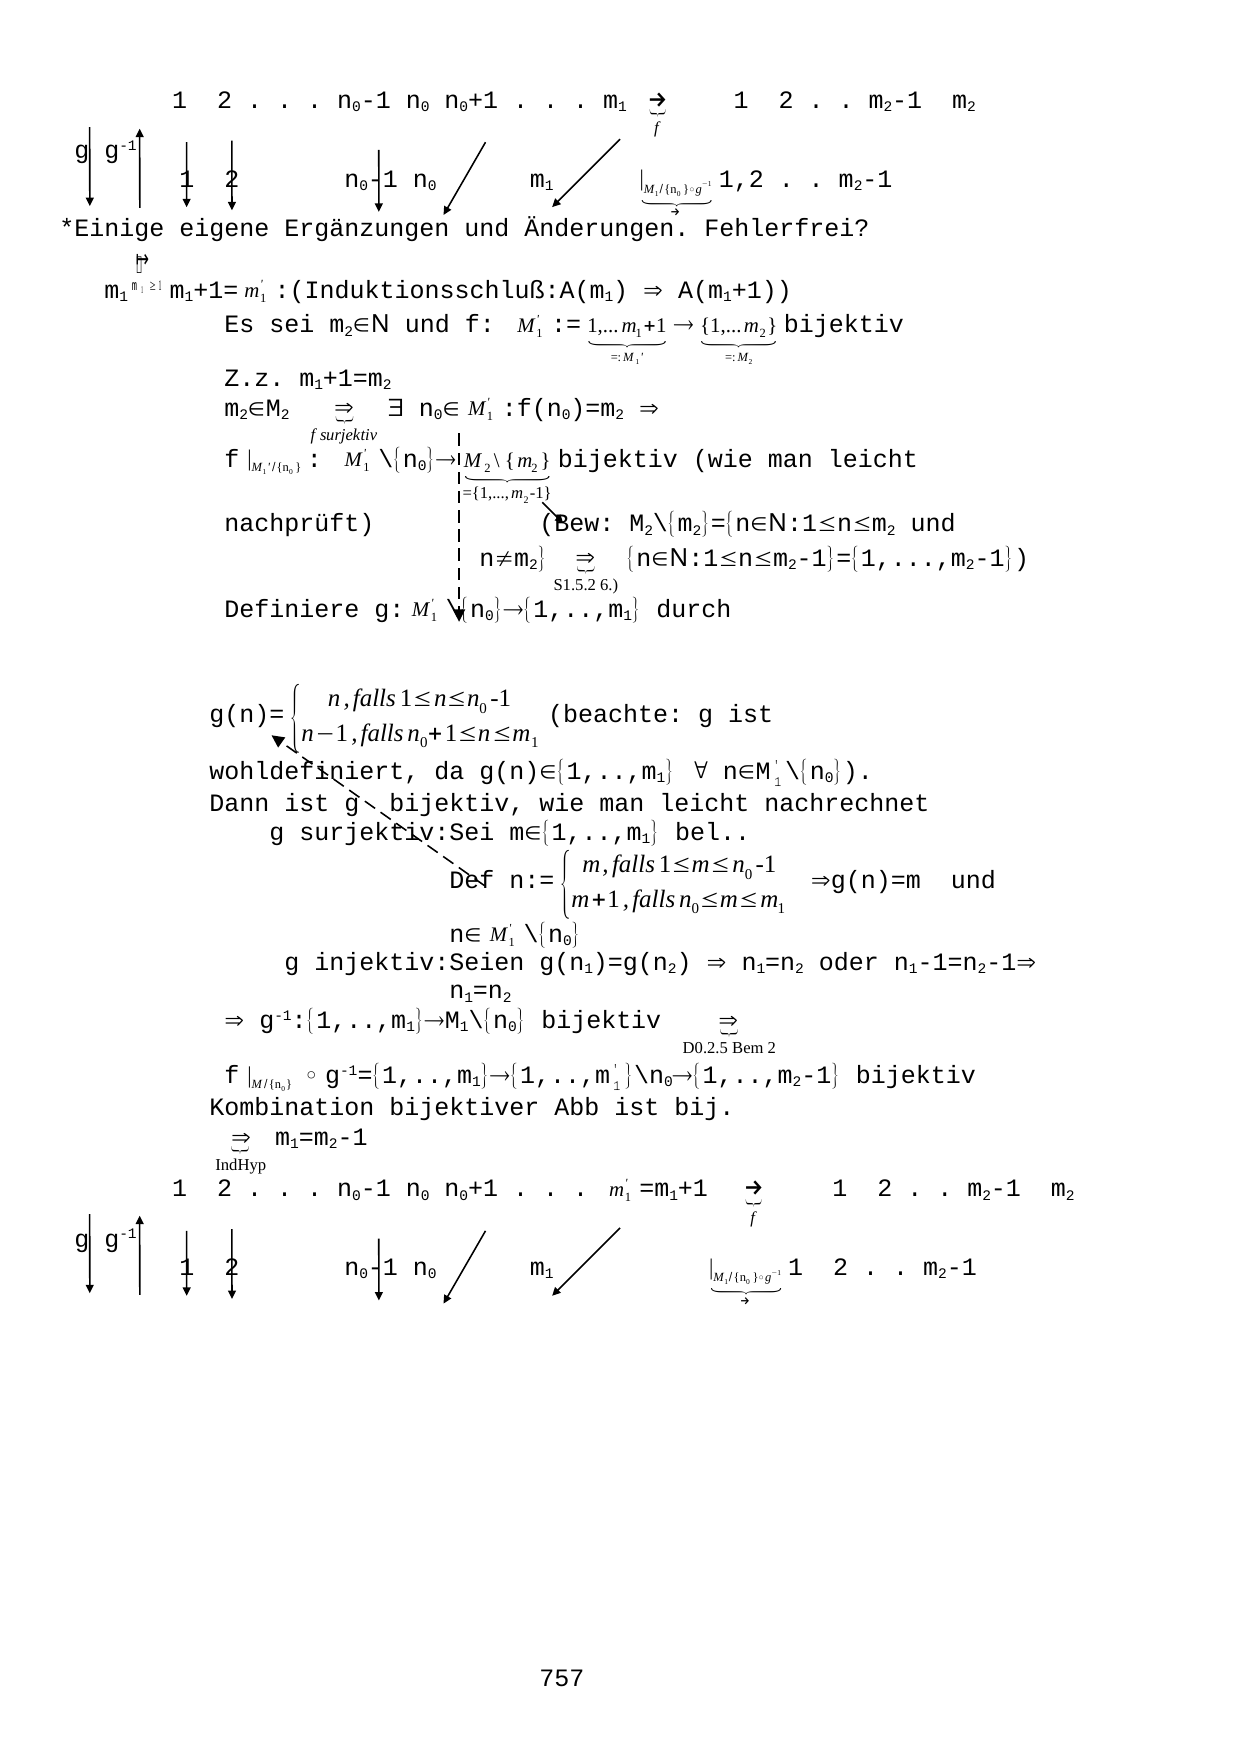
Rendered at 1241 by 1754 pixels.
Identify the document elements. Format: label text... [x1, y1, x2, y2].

text n\n0 [59, 919, 1181, 950]
text 1 2 n0-1 n0 m1 1 2 . . m2-1 [445, 1255, 1181, 1304]
text g injektiv:Seien g(n1)=g(n2)  n1=n2 oder n1-1=n2-1 [59, 950, 1181, 978]
text m1m1+1=:(Induktionsschluß:A(m1)  A(m1+1)) [59, 244, 1181, 306]
text 1 2 . . . n0-1 n0 n0+1 . . . m1 1 2 . . m2-1 m2 [59, 87, 1181, 138]
text [596, 138, 1181, 166]
subtitle Z.z. m1+1=m2 [59, 365, 1181, 394]
text g [59, 1226, 88, 1255]
subtitle Definiere g:\n01,..,m1 durch [59, 595, 1181, 625]
text 1 2 . . . n0-1 n0 n0+1 . . . =m1+1 1 2 . . m2-1 m2 [59, 1174, 1181, 1226]
text nm2nN:1nm2-1=1,...,m2-1) [59, 539, 1181, 595]
text g(n)=(beachte: g ist [59, 682, 1181, 753]
text  g-1:1,..,m1M1\n0 bijektiv [59, 1006, 1181, 1057]
text Es sei m2N und f: :=bijektiv [59, 306, 1181, 365]
text 1 2 n0-1 n0 m1 1 2 . . m2-1 [59, 1255, 470, 1304]
text nachprüft) (Bew: M2\m2=nN:1nm2 und [59, 505, 1181, 539]
text Def n:= g(n)=m und [59, 848, 1181, 919]
text g [59, 138, 88, 166]
text f: \n0bijektiv (wie man leicht [59, 445, 1181, 505]
text m1=m2-1 [59, 1123, 1181, 1174]
text g surjektiv:Sei m1,..,m1 bel.. [59, 819, 1181, 848]
text Dann ist g bijektiv, wie man leicht nachrechnet [59, 791, 1181, 819]
text m2M2  n0:f(n0)=m2  [59, 394, 1181, 445]
text Kombination bijektiver Abb ist bij. [59, 1095, 1181, 1123]
text g-1 [91, 138, 138, 166]
text wohldefiniert, da g(n)1,..,m1  nM\n0). [59, 753, 1181, 791]
text [141, 138, 619, 166]
text n1=n2 [59, 978, 1181, 1006]
text fg-1=1,..,m11,..,m\n01,..,m2-1 bijektiv [59, 1057, 1181, 1095]
text g-1 [91, 1226, 138, 1255]
text *Einige eigene Ergänzungen und Änderungen. Fehlerfrei? [59, 216, 1181, 244]
text [141, 1226, 1181, 1255]
text 1 2 n0-1 n0 m1 1,2 . . m2-1 [59, 166, 1181, 216]
